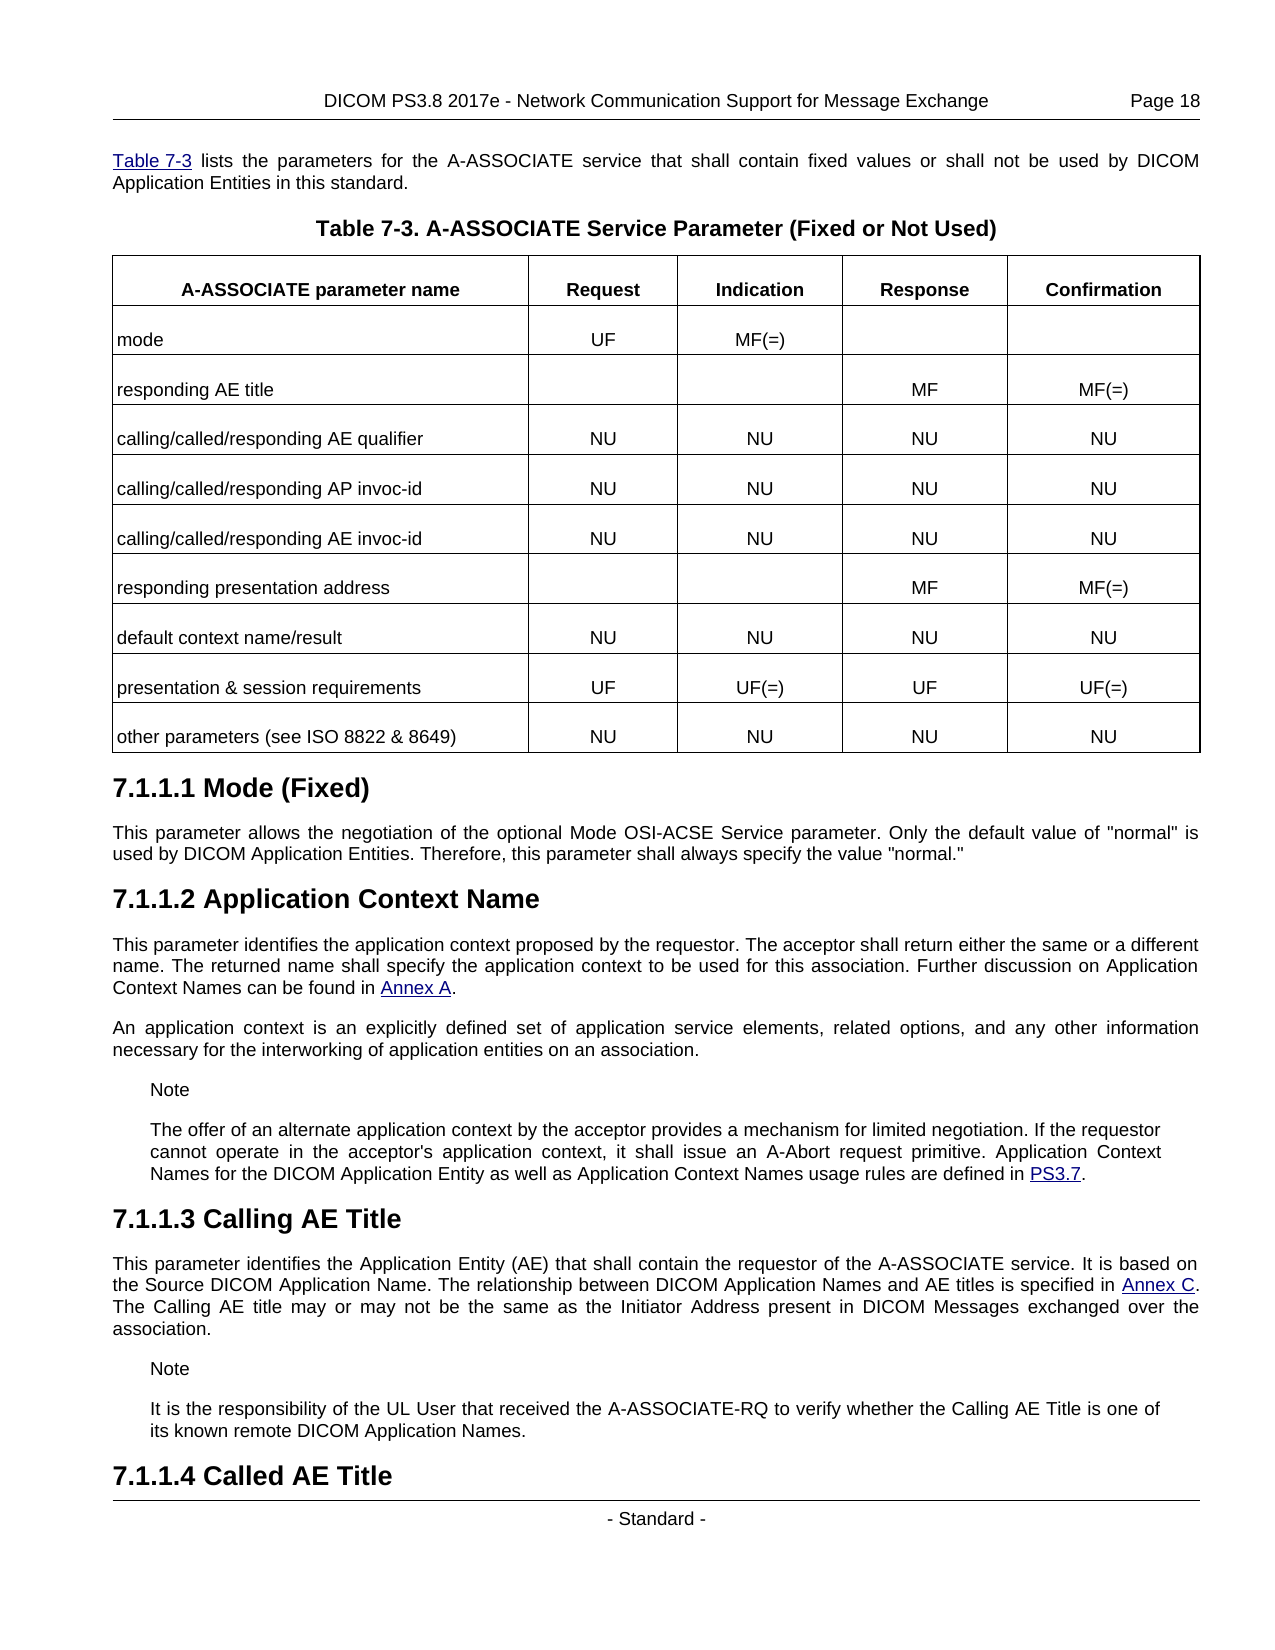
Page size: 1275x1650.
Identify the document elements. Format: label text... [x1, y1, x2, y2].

table_cell NU [1008, 703, 1199, 752]
table_cell NU [843, 505, 1007, 553]
table_cell [529, 554, 677, 603]
table_cell other parameters (see ISO 8822 & 8649) [113, 703, 528, 752]
table_cell NU [529, 604, 677, 652]
text 7.1.1.1 Mode (Fixed) [112, 772, 1200, 803]
table_cell NU [678, 604, 842, 652]
table_cell [1008, 306, 1199, 354]
text An application context is an explicitly defined set of application service elements, related options, and any other information necessary for the interworking of application entities on an association. [112, 1017, 1200, 1060]
text The offer of an alternate application context by the acceptor provides a mechanism for limited negotiation. If the requestor cannot operate in the acceptor's application context, it shall issue an A-Abort request primitive. Application Context Names for the DICOM Application Entity as well as Application Context Names usage rules are defined in PS3.7. [150, 1119, 1162, 1184]
table_cell default context name/result [113, 604, 528, 652]
table_cell MF [843, 554, 1007, 603]
text 7.1.1.2 Application Context Name [112, 883, 1200, 915]
table_cell mode [113, 306, 528, 354]
table_cell UF [529, 306, 677, 354]
table_header A-ASSOCIATE parameter name [113, 256, 528, 305]
table_header Request [529, 256, 677, 305]
text Note [150, 1079, 1162, 1100]
table_cell NU [529, 455, 677, 503]
text This parameter allows the negotiation of the optional Mode OSI-ACSE Service parameter. Only the default value of "normal" is used by DICOM Application Entities. Therefore, this parameter shall always specify the value "normal." [112, 822, 1200, 865]
table_cell NU [1008, 455, 1199, 503]
table_cell NU [678, 505, 842, 553]
table_cell UF(=) [678, 654, 842, 702]
text Note [150, 1358, 1162, 1379]
text This parameter identifies the application context proposed by the requestor. The acceptor shall return either the same or a different name. The returned name shall specify the application context to be used for this association. Further discussion on Application Context Names can be found in Annex A. [112, 933, 1200, 998]
table_cell UF [843, 654, 1007, 702]
table_cell [678, 355, 842, 404]
table_cell NU [843, 455, 1007, 503]
table_cell NU [529, 405, 677, 454]
table_cell NU [1008, 604, 1199, 652]
table_cell MF(=) [1008, 554, 1199, 603]
table_cell NU [678, 703, 842, 752]
table_cell UF(=) [1008, 654, 1199, 702]
table_cell NU [1008, 505, 1199, 553]
text This parameter identifies the Application Entity (AE) that shall contain the requestor of the A-ASSOCIATE service. It is based on the Source DICOM Application Name. The relationship between DICOM Application Names and AE titles is specified in Annex C. The Calling AE title may or may not be the same as the Initiator Address present in DICOM Messages exchanged over the association. [112, 1253, 1200, 1339]
table_cell responding presentation address [113, 554, 528, 603]
text Table 7-3 lists the parameters for the A-ASSOCIATE service that shall contain fixed values or shall not be used by DICOM Application Entities in this standard. [112, 150, 1200, 193]
table_cell calling/called/responding AE invoc-id [113, 505, 528, 553]
table_cell [678, 554, 842, 603]
table_cell [529, 355, 677, 404]
table_cell MF(=) [1008, 355, 1199, 404]
table_cell calling/called/responding AP invoc-id [113, 455, 528, 503]
table_cell UF [529, 654, 677, 702]
table_cell MF [843, 355, 1007, 404]
table_cell NU [1008, 405, 1199, 454]
table_cell [843, 306, 1007, 354]
text It is the responsibility of the UL User that received the A-ASSOCIATE-RQ to verify whether the Calling AE Title is one of its known remote DICOM Application Names. [150, 1398, 1162, 1441]
table_cell NU [529, 505, 677, 553]
table_header Confirmation [1008, 256, 1199, 305]
table_cell NU [843, 703, 1007, 752]
table_header Indication [678, 256, 842, 305]
table_cell NU [678, 405, 842, 454]
table_cell presentation & session requirements [113, 654, 528, 702]
table_cell NU [843, 604, 1007, 652]
table_cell NU [529, 703, 677, 752]
table_header Response [843, 256, 1007, 305]
table_cell NU [678, 455, 842, 503]
text 7.1.1.4 Called AE Title [112, 1460, 1200, 1491]
table_cell calling/called/responding AE qualifier [113, 405, 528, 454]
table_cell responding AE title [113, 355, 528, 404]
text Table 7-3. A-ASSOCIATE Service Parameter (Fixed or Not Used) [112, 216, 1200, 241]
text 7.1.1.3 Calling AE Title [112, 1203, 1200, 1234]
table_cell NU [843, 405, 1007, 454]
table_cell MF(=) [678, 306, 842, 354]
